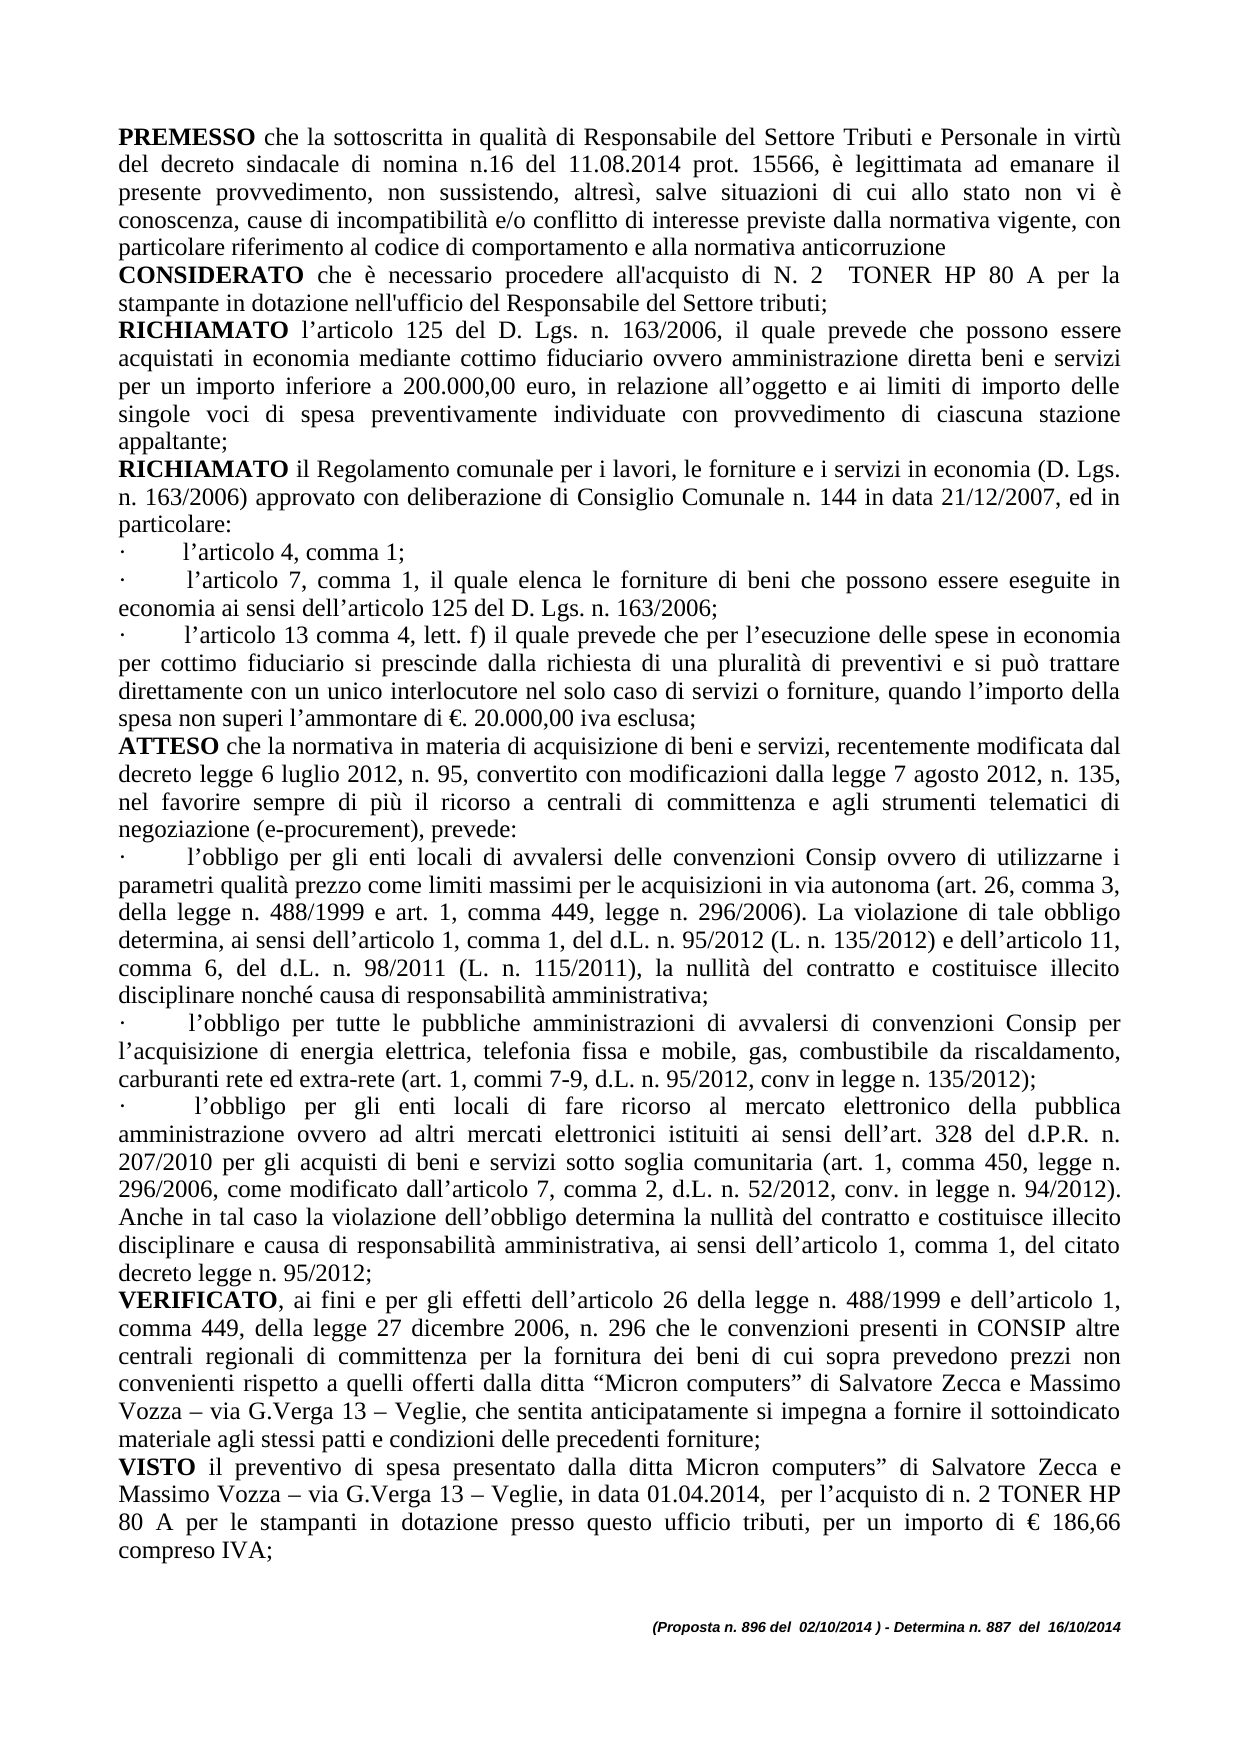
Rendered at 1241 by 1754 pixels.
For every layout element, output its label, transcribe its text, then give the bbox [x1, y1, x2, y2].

text · l’articolo 7, comma 1, il quale elenca le forniture di beni che possono essere eseguite in economia ai sensi dell’articolo 125 del D. Lgs. n. 163/2006; [118, 566, 1122, 621]
text · l’articolo 4, comma 1; [118, 538, 1122, 566]
text · l’articolo 13 comma 4, lett. f) il quale prevede che per l’esecuzione delle spese in economia per cottimo fiduciario si prescinde dalla richiesta di una pluralità di preventivi e si può trattare direttamente con un unico interlocutore nel solo caso di servizi o forniture, quando l’importo della spesa non superi l’ammontare di €. 20.000,00 iva esclusa; [118, 621, 1122, 732]
text VISTO il preventivo di spesa presentato dalla ditta Micron computers” di Salvatore Zecca e Massimo Vozza – via G.Verga 13 – Veglie, in data 01.04.2014, per l’acquisto di n. 2 TONER HP 80 A per le stampanti in dotazione presso questo ufficio tributi, per un importo di € 186,66 compreso IVA; [118, 1453, 1122, 1563]
text RICHIAMATO l’articolo 125 del D. Lgs. n. 163/2006, il quale prevede che possono essere acquistati in economia mediante cottimo fiduciario ovvero amministrazione diretta beni e servizi per un importo inferiore a 200.000,00 euro, in relazione all’oggetto e ai limiti di importo delle singole voci di spesa preventivamente individuate con provvedimento di ciascuna stazione appaltante; [118, 317, 1122, 455]
text PREMESSO che la sottoscritta in qualità di Responsabile del Settore Tributi e Personale in virtù del decreto sindacale di nomina n.16 del 11.08.2014 prot. 15566, è legittimata ad emanare il presente provvedimento, non sussistendo, altresì, salve situazioni di cui allo stato non vi è conoscenza, cause di incompatibilità e/o conflitto di interesse previste dalla normativa vigente, con particolare riferimento al codice di comportamento e alla normativa anticorruzione [118, 123, 1122, 261]
text CONSIDERATO che è necessario procedere all'acquisto di N. 2 TONER HP 80 A per la stampante in dotazione nell'ufficio del Responsabile del Settore tributi; [118, 261, 1122, 317]
text VERIFICATO, ai fini e per gli effetti dell’articolo 26 della legge n. 488/1999 e dell’articolo 1, comma 449, della legge 27 dicembre 2006, n. 296 che le convenzioni presenti in CONSIP altre centrali regionali di committenza per la fornitura dei beni di cui sopra prevedono prezzi non convenienti rispetto a quelli offerti dalla ditta “Micron computers” di Salvatore Zecca e Massimo Vozza – via G.Verga 13 – Veglie, che sentita anticipatamente si impegna a fornire il sottoindicato materiale agli stessi patti e condizioni delle precedenti forniture; [118, 1286, 1122, 1453]
text · l’obbligo per tutte le pubbliche amministrazioni di avvalersi di convenzioni Consip per l’acquisizione di energia elettrica, telefonia fissa e mobile, gas, combustibile da riscaldamento, carburanti rete ed extra-rete (art. 1, commi 7-9, d.L. n. 95/2012, conv in legge n. 135/2012); [118, 1009, 1122, 1092]
text RICHIAMATO il Regolamento comunale per i lavori, le forniture e i servizi in economia (D. Lgs. n. 163/2006) approvato con deliberazione di Consiglio Comunale n. 144 in data 21/12/2007, ed in particolare: [118, 455, 1122, 538]
text · l’obbligo per gli enti locali di avvalersi delle convenzioni Consip ovvero di utilizzarne i parametri qualità prezzo come limiti massimi per le acquisizioni in via autonoma (art. 26, comma 3, della legge n. 488/1999 e art. 1, comma 449, legge n. 296/2006). La violazione di tale obbligo determina, ai sensi dell’articolo 1, comma 1, del d.L. n. 95/2012 (L. n. 135/2012) e dell’articolo 11, comma 6, del d.L. n. 98/2011 (L. n. 115/2011), la nullità del contratto e costituisce illecito disciplinare nonché causa di responsabilità amministrativa; [118, 843, 1122, 1009]
text · l’obbligo per gli enti locali di fare ricorso al mercato elettronico della pubblica amministrazione ovvero ad altri mercati elettronici istituiti ai sensi dell’art. 328 del d.P.R. n. 207/2010 per gli acquisti di beni e servizi sotto soglia comunitaria (art. 1, comma 450, legge n. 296/2006, come modificato dall’articolo 7, comma 2, d.L. n. 52/2012, conv. in legge n. 94/2012). Anche in tal caso la violazione dell’obbligo determina la nullità del contratto e costituisce illecito disciplinare e causa di responsabilità amministrativa, ai sensi dell’articolo 1, comma 1, del citato decreto legge n. 95/2012; [118, 1092, 1122, 1286]
text ATTESO che la normativa in materia di acquisizione di beni e servizi, recentemente modificata dal decreto legge 6 luglio 2012, n. 95, convertito con modificazioni dalla legge 7 agosto 2012, n. 135, nel favorire sempre di più il ricorso a centrali di committenza e agli strumenti telematici di negoziazione (e-procurement), prevede: [118, 732, 1122, 843]
